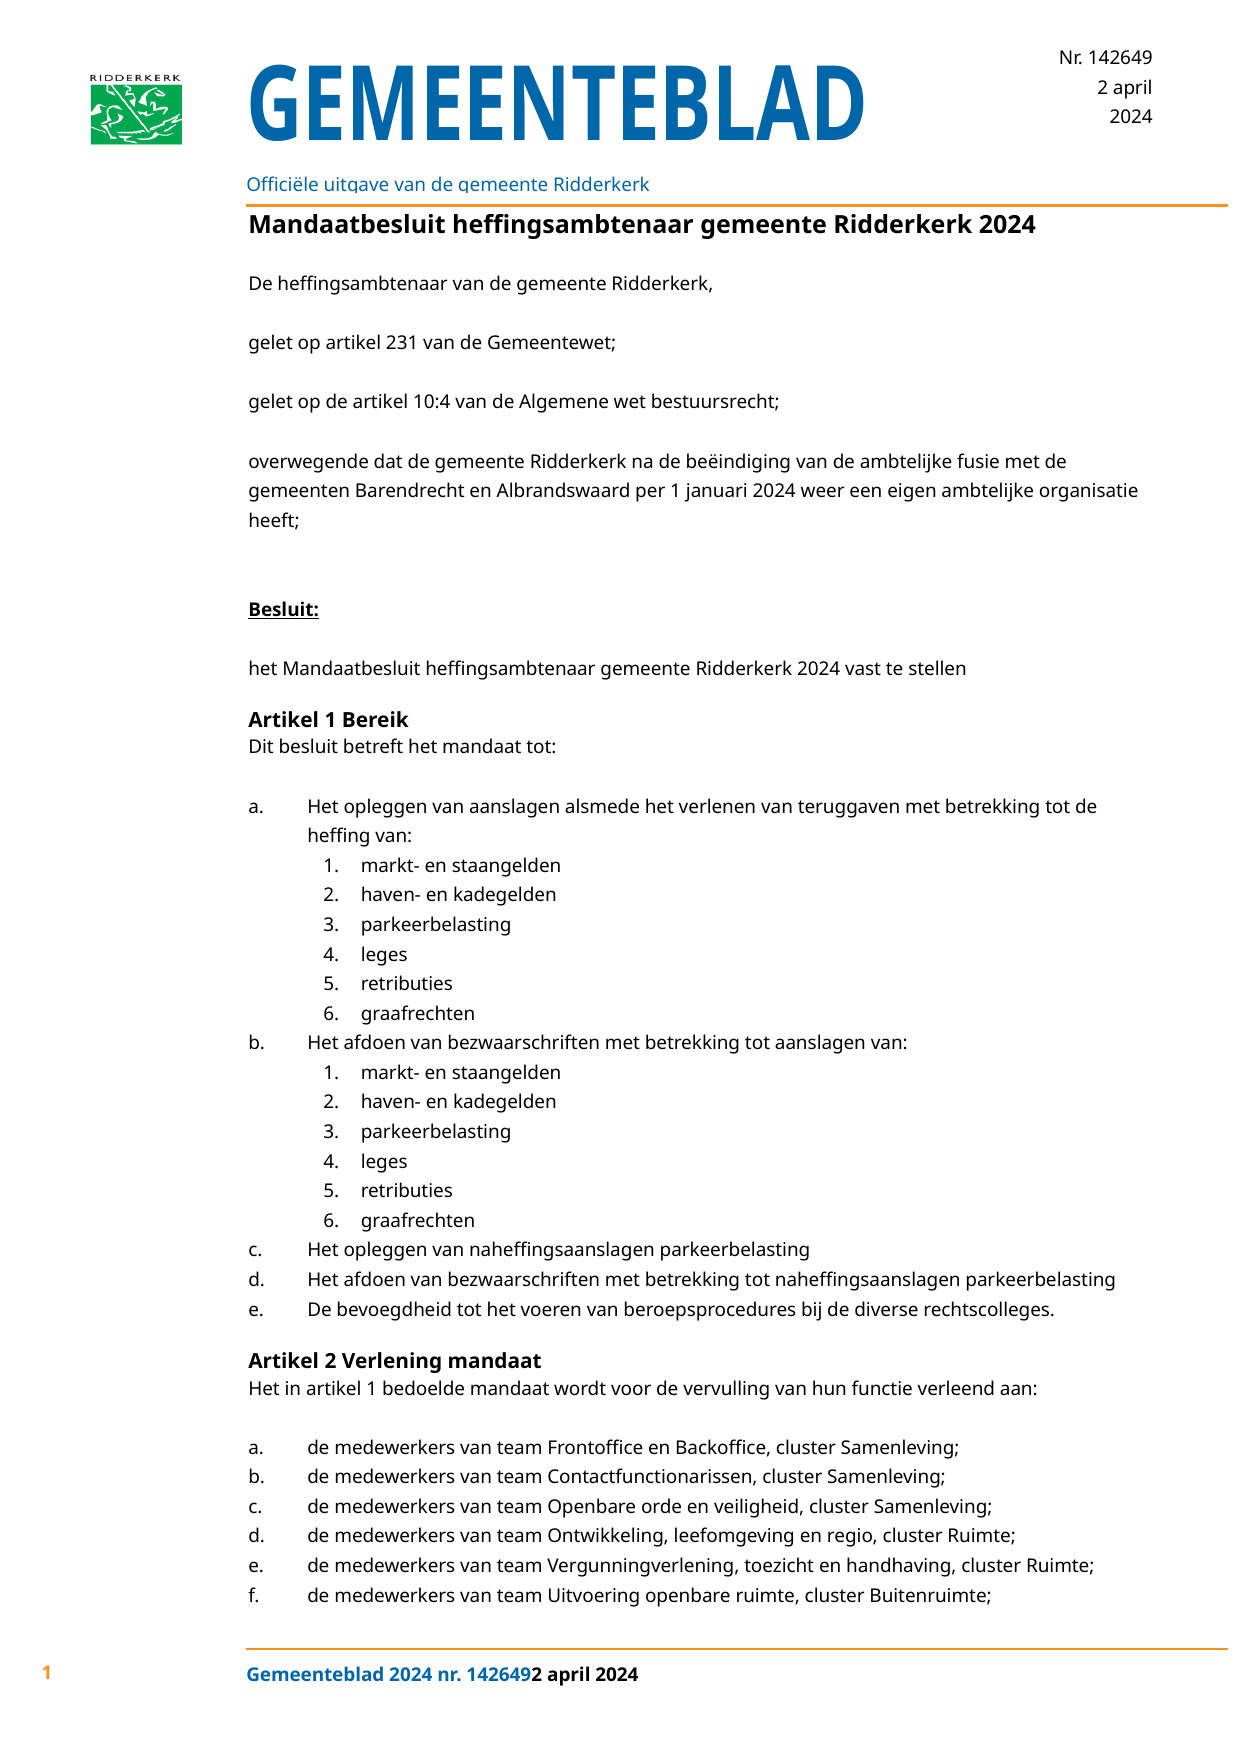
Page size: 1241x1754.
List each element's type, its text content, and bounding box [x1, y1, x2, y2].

list graafrechten [323, 1207, 1152, 1233]
text gelet op de artikel 10:4 van de Algemene wet bestuursrecht; [248, 389, 1152, 414]
list de medewerkers van team Uitvoering openbare ruimte, cluster Buitenruimte; [248, 1582, 1152, 1607]
list graafrechten [323, 1000, 1152, 1026]
list Het opleggen van aanslagen alsmede het verlenen van teruggaven met betrekking tot de heffing van: [248, 793, 1152, 848]
list De bevoegdheid tot het voeren van beroepsprocedures bij de diverse rechtscolleges. [248, 1296, 1152, 1322]
list Het opleggen van naheffingsaanslagen parkeerbelasting [248, 1237, 1152, 1262]
list markt- en staangelden [323, 852, 1152, 878]
list Het afdoen van bezwaarschriften met betrekking tot naheffingsaanslagen parkeerbelasting [248, 1266, 1152, 1292]
list retributies [323, 970, 1152, 996]
text Artikel 1 Bereik [248, 705, 1152, 734]
text Dit besluit betreft het mandaat tot: [248, 734, 1152, 759]
text gelet op artikel 231 van de Gemeentewet; [248, 329, 1152, 355]
picture [41, 47, 231, 172]
text De heffingsambtenaar van de gemeente Ridderkerk, [248, 270, 1152, 296]
list parkeerbelasting [323, 1118, 1152, 1144]
list leges [323, 1148, 1152, 1174]
list leges [323, 941, 1152, 967]
text overwegende dat de gemeente Ridderkerk na de beëindiging van de ambtelijke fusie met de gemeenten Barendrecht en Albrandswaard per 1 januari 2024 weer een eigen ambtelijke organisatie heeft; [248, 448, 1152, 533]
list Het afdoen van bezwaarschriften met betrekking tot aanslagen van: [248, 1029, 1152, 1055]
list haven- en kadegelden [323, 1089, 1152, 1114]
list de medewerkers van team Ontwikkeling, leefomgeving en regio, cluster Ruimte; [248, 1523, 1152, 1548]
list de medewerkers van team Contactfunctionarissen, cluster Samenleving; [248, 1463, 1152, 1489]
text Besluit: [248, 596, 1152, 621]
text het Mandaatbesluit heffingsambtenaar gemeente Ridderkerk 2024 vast te stellen [248, 655, 1152, 681]
list de medewerkers van team Openbare orde en veiligheid, cluster Samenleving; [248, 1493, 1152, 1519]
text Artikel 2 Verlening mandaat [248, 1346, 1152, 1375]
text Het in artikel 1 bedoelde mandaat wordt voor de vervulling van hun functie verleend aan: [248, 1375, 1152, 1400]
list de medewerkers van team Frontoffice en Backoffice, cluster Samenleving; [248, 1434, 1152, 1459]
list markt- en staangelden [323, 1059, 1152, 1085]
text Mandaatbesluit heffingsambtenaar gemeente Ridderkerk 2024 [248, 207, 1152, 241]
list haven- en kadegelden [323, 882, 1152, 907]
list de medewerkers van team Vergunningverlening, toezicht en handhaving, cluster Ruimte; [248, 1552, 1152, 1578]
list retributies [323, 1177, 1152, 1203]
list parkeerbelasting [323, 911, 1152, 937]
